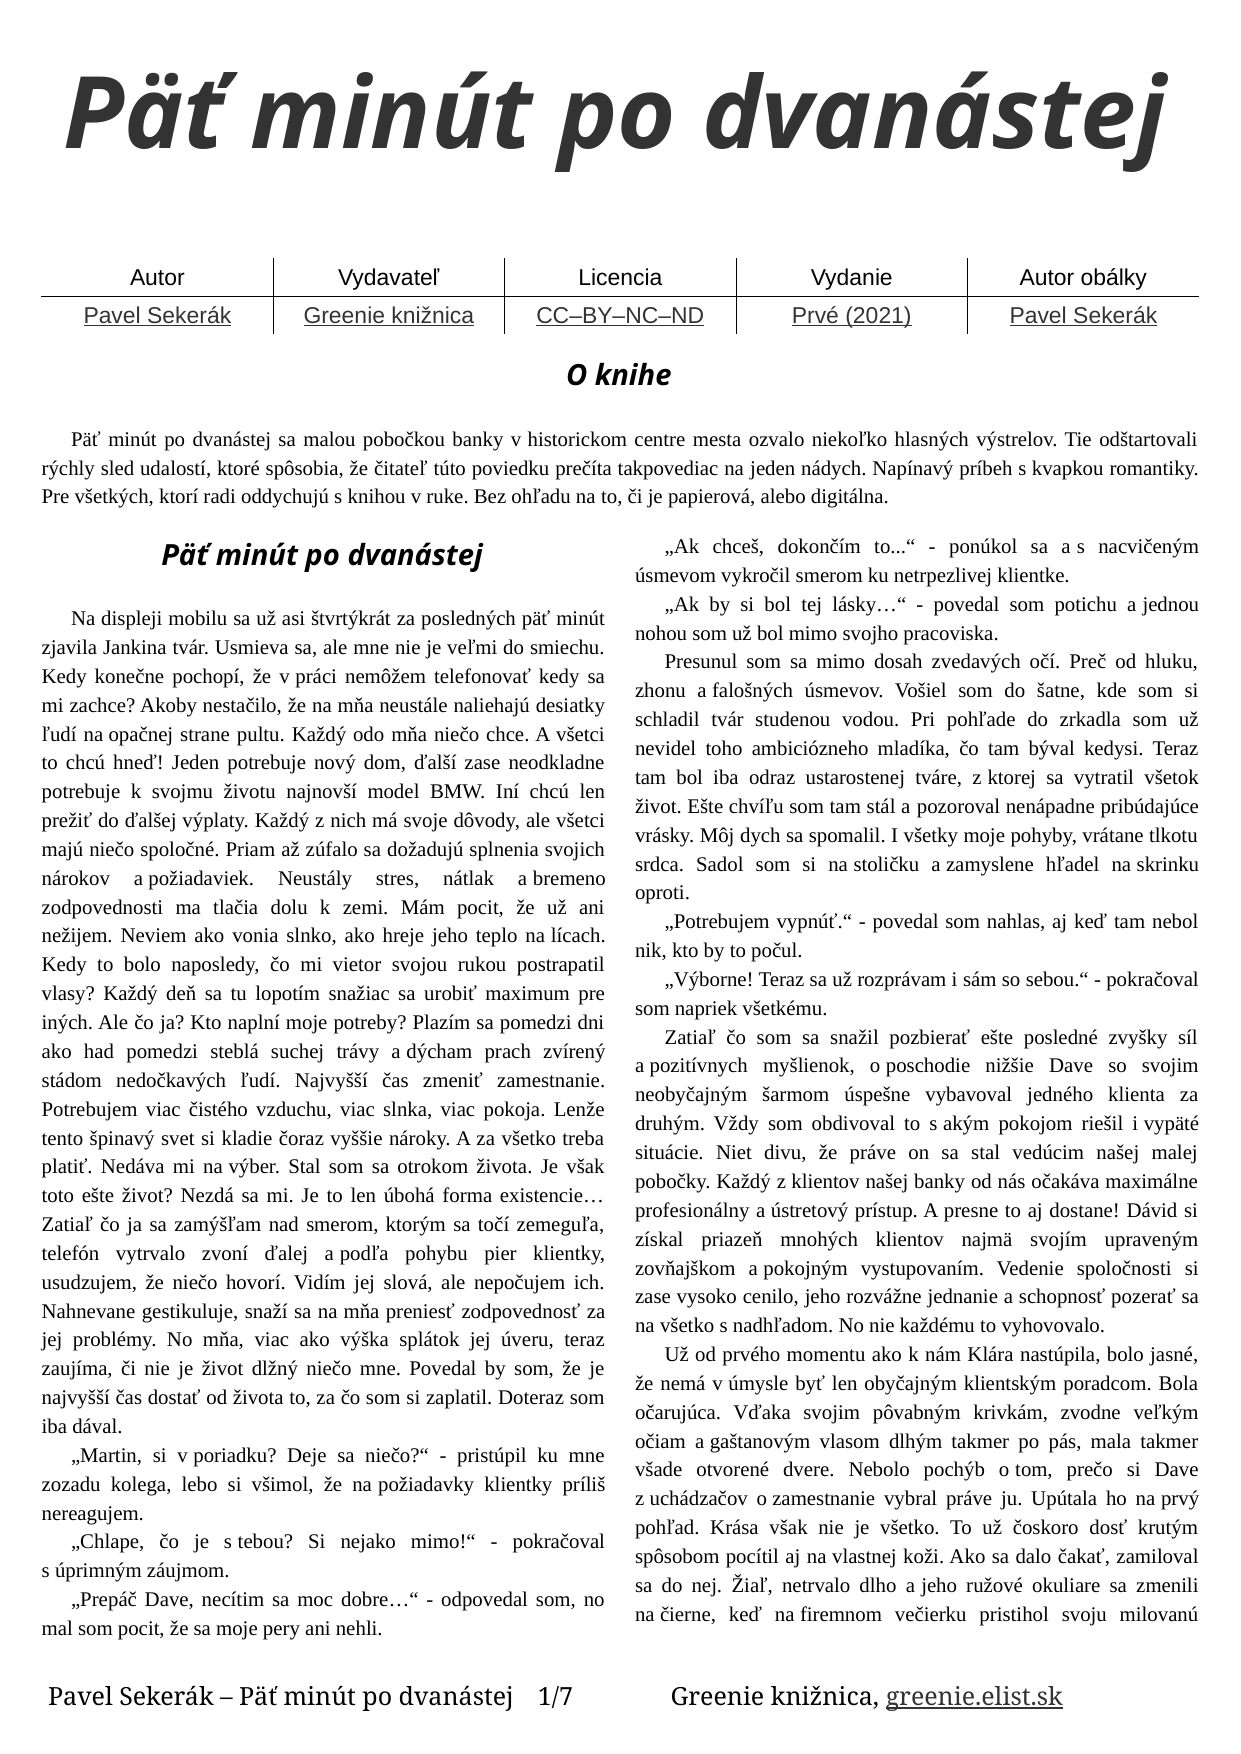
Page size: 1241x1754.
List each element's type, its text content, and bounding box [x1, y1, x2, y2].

text „Prepáč Dave, necítim sa moc dobre…“ - odpovedal som, no mal som pocit, že sa moje pery ani nehli. [41, 1587, 605, 1640]
text „Martin, si v poriadku? Deje sa niečo?“ - pristúpil ku mne zozadu kolega, lebo si všimol, že na požiadavky klientky príliš nereagujem. [41, 1443, 605, 1524]
table_header Autor [41, 258, 273, 296]
table_header Licencia [505, 258, 736, 296]
text „Chlape, čo je s tebou? Si nejako mimo!“ - pokračoval s úprimným záujmom. [41, 1529, 605, 1582]
text Päť minút po dvanástej sa malou pobočkou banky v historickom centre mesta ozvalo niekoľko hlasných výstrelov. Tie odštartovali rýchly sled udalostí, ktoré spôsobia, že čitateľ túto poviedku prečíta takpovediac na jeden nádych. Napínavý príbeh s kvapkou romantiky. Pre všetkých, ktorí radi oddychujú s knihou v ruke. Bez ohľadu na to, či je papierová, alebo digitálna. [41, 427, 1199, 508]
table_header Vydavateľ [274, 258, 504, 296]
text „Ak chceš, dokončím to...“ - ponúkol sa a s nacvičeným úsmevom vykročil smerom ku netrpezlivej klientke. [635, 534, 1199, 587]
table_header Vydanie [737, 258, 967, 296]
table_cell Pavel Sekerák [968, 297, 1199, 334]
text Presunul som sa mimo dosah zvedavých očí. Preč od hluku, zhonu a falošných úsmevov. Vošiel som do šatne, kde som si schladil tvár studenou vodou. Pri pohľade do zrkadla som už nevidel toho ambiciózneho mladíka, čo tam býval kedysi. Teraz tam bol iba odraz ustarostenej tváre, z ktorej sa vytratil všetok život. Ešte chvíľu som tam stál a pozoroval nenápadne pribúdajúce vrásky. Môj dych sa spomalil. I všetky moje pohyby, vrátane tlkotu srdca. Sadol som si na stoličku a zamyslene hľadel na skrinku oproti. [635, 649, 1199, 904]
table_cell CC–BY–NC–ND [505, 297, 736, 334]
table_cell Pavel Sekerák [41, 297, 273, 334]
text Zatiaľ čo som sa snažil pozbierať ešte posledné zvyšky síl a pozitívnych myšlienok, o poschodie nižšie Dave so svojim neobyčajným šarmom úspešne vybavoval jedného klienta za druhým. Vždy som obdivoval to s akým pokojom riešil i vypäté situácie. Niet divu, že práve on sa stal vedúcim našej malej pobočky. Každý z klientov našej banky od nás očakáva maximálne profesionálny a ústretový prístup. A presne to aj dostane! Dávid si získal priazeň mnohých klientov najmä svojím upraveným zovňajškom a pokojným vystupovaním. Vedenie spoločnosti si zase vysoko cenilo, jeho rozvážne jednanie a schopnosť pozerať sa na všetko s nadhľadom. No nie každému to vyhovovalo. [635, 1024, 1199, 1337]
subtitle Päť minút po dvanástej [41, 534, 605, 574]
text „Potrebujem vypnúť.“ - povedal som nahlas, aj keď tam nebol nik, kto by to počul. [635, 909, 1199, 962]
table_cell Greenie knižnica [274, 297, 504, 334]
text Na displeji mobilu sa už asi štvrtýkrát za posledných päť minút zjavila Jankina tvár. Usmieva sa, ale mne nie je veľmi do smiechu. Kedy konečne pochopí, že v práci nemôžem telefonovať kedy sa mi zachce? Akoby nestačilo, že na mňa neustále naliehajú desiatky ľudí na opačnej strane pultu. Každý odo mňa niečo chce. A všetci to chcú hneď! Jeden potrebuje nový dom, ďalší zase neodkladne potrebuje k svojmu životu najnovší model BMW. Iní chcú len prežiť do ďalšej výplaty. Každý z nich má svoje dôvody, ale všetci majú niečo spoločné. Priam až zúfalo sa dožadujú splnenia svojich nárokov a požiadaviek. Neustály stres, nátlak a bremeno zodpovednosti ma tlačia dolu k zemi. Mám pocit, že už ani nežijem. Neviem ako vonia slnko, ako hreje jeho teplo na lícach. Kedy to bolo naposledy, čo mi vietor svojou rukou postrapatil vlasy? Každý deň sa tu lopotím snažiac sa urobiť maximum pre iných. Ale čo ja? Kto naplní moje potreby? Plazím sa pomedzi dni ako had pomedzi steblá suchej trávy a dýcham prach zvírený stádom nedočkavých ľudí. Najvyšší čas zmeniť zamestnanie. Potrebujem viac čistého vzduchu, viac slnka, viac pokoja. Lenže tento špinavý svet si kladie čoraz vyššie nároky. A za všetko treba platiť. Nedáva mi na výber. Stal som sa otrokom života. Je však toto ešte život? Nezdá sa mi. Je to len úbohá forma existencie… Zatiaľ čo ja sa zamýšľam nad smerom, ktorým sa točí zemeguľa, telefón vytrvalo zvoní ďalej a podľa pohybu pier klientky, usudzujem, že niečo hovorí. Vidím jej slová, ale nepočujem ich. Nahnevane gestikuluje, snaží sa na mňa preniesť zodpovednosť za jej problémy. No mňa, viac ako výška splátok jej úveru, teraz zaujíma, či nie je život dlžný niečo mne. Povedal by som, že je najvyšší čas dostať od života to, za čo som si zaplatil. Doteraz som iba dával. [41, 606, 605, 1438]
subtitle Päť minút po dvanástej [41, 41, 1199, 178]
subtitle O knihe [41, 355, 1199, 394]
text Už od prvého momentu ako k nám Klára nastúpila, bolo jasné, že nemá v úmysle byť len obyčajným klientským poradcom. Bola očarujúca. Vďaka svojim pôvabným krivkám, zvodne veľkým očiam a gaštanovým vlasom dlhým takmer po pás, mala takmer všade otvorené dvere. Nebolo pochýb o tom, prečo si Dave z uchádzačov o zamestnanie vybral práve ju. Upútala ho na prvý pohľad. Krása však nie je všetko. To už čoskoro dosť krutým spôsobom pocítil aj na vlastnej koži. Ako sa dalo čakať, zamiloval sa do nej. Žiaľ, netrvalo dlho a jeho ružové okuliare sa zmenili na čierne, keď na firemnom večierku pristihol svoju milovanú [635, 1342, 1199, 1626]
table_cell Prvé (2021) [737, 297, 967, 334]
text „Výborne! Teraz sa už rozprávam i sám so sebou.“ - pokračoval som napriek všetkému. [635, 967, 1199, 1020]
table_header Autor obálky [968, 258, 1199, 296]
text „Ak by si bol tej lásky…“ - povedal som potichu a jednou nohou som už bol mimo svojho pracoviska. [635, 592, 1199, 645]
